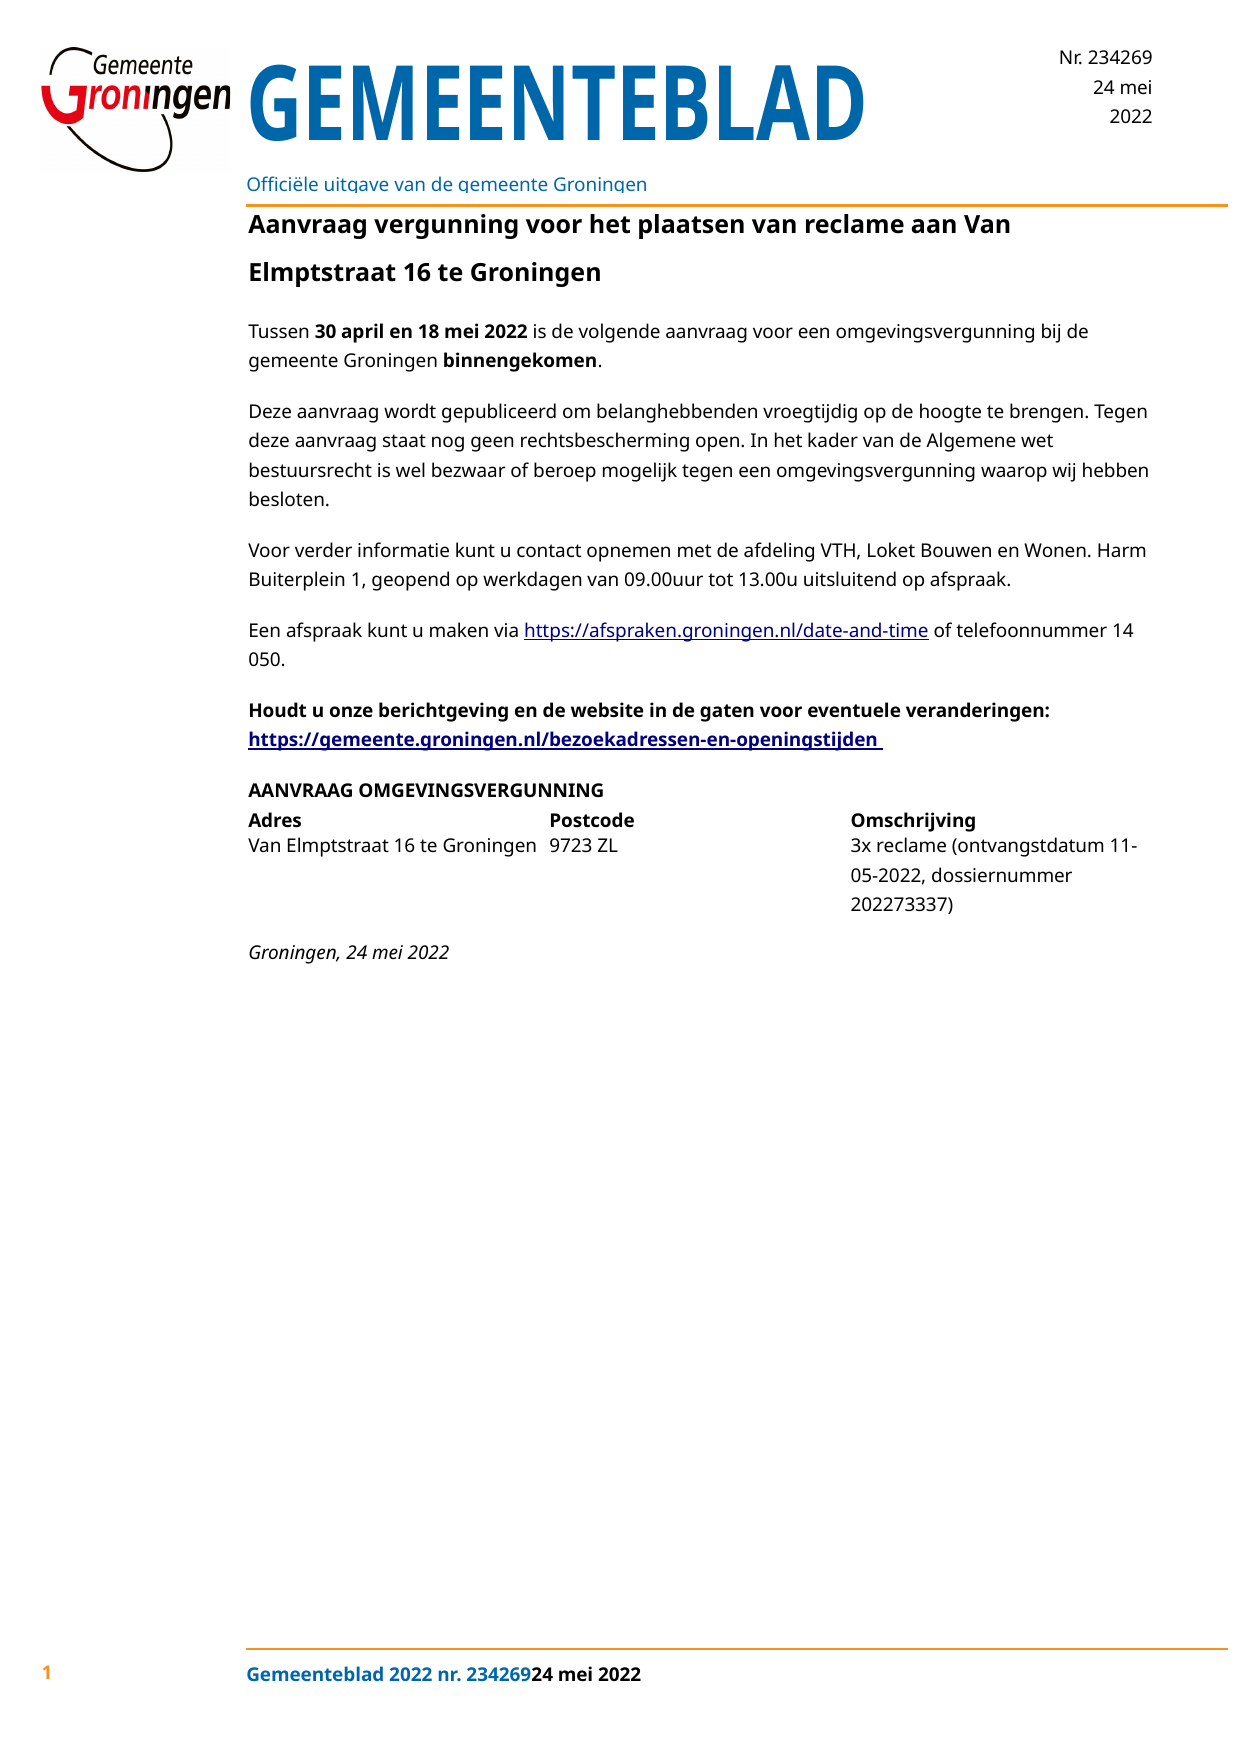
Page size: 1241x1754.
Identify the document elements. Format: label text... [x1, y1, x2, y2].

text Tussen 30 april en 18 mei 2022 is de volgende aanvraag voor een omgevingsvergunning bij de gemeente Groningen binnengekomen. [248, 318, 1152, 373]
table_header Omschrijving [850, 807, 1152, 832]
text Een afspraak kunt u maken via https://afspraken.groningen.nl/date-and-time of telefoonnummer 14 050. [248, 617, 1152, 672]
picture [41, 47, 231, 172]
table_header Postcode [549, 807, 850, 832]
table_header Adres [248, 807, 549, 832]
text Aanvraag vergunning voor het plaatsen van reclame aan Van Elmptstraat 16 te Groningen [248, 207, 1152, 288]
text Groningen, 24 mei 2022 [248, 939, 1152, 964]
text Houdt u onze berichtgeving en de website in de gaten voor eventuele veranderingen: https://gemeente.groningen.nl/bezoekadressen-en-openingstijden [248, 697, 1152, 752]
table_cell Van Elmptstraat 16 te Groningen [248, 833, 549, 917]
table_cell 3x reclame (ontvangstdatum 11-05-2022, dossiernummer 202273337) [850, 833, 1152, 917]
table_cell 9723 ZL [549, 833, 850, 917]
text Voor verder informatie kunt u contact opnemen met de afdeling VTH, Loket Bouwen en Wonen. Harm Buiterplein 1, geopend op werkdagen van 09.00uur tot 13.00u uitsluitend op afspraak. [248, 537, 1152, 592]
text Deze aanvraag wordt gepubliceerd om belanghebbenden vroegtijdig op de hoogte te brengen. Tegen deze aanvraag staat nog geen rechtsbescherming open. In het kader van de Algemene wet bestuursrecht is wel bezwaar of beroep mogelijk tegen een omgevingsvergunning waarop wij hebben besloten. [248, 398, 1152, 512]
text AANVRAAG OMGEVINGSVERGUNNING [248, 777, 1152, 803]
